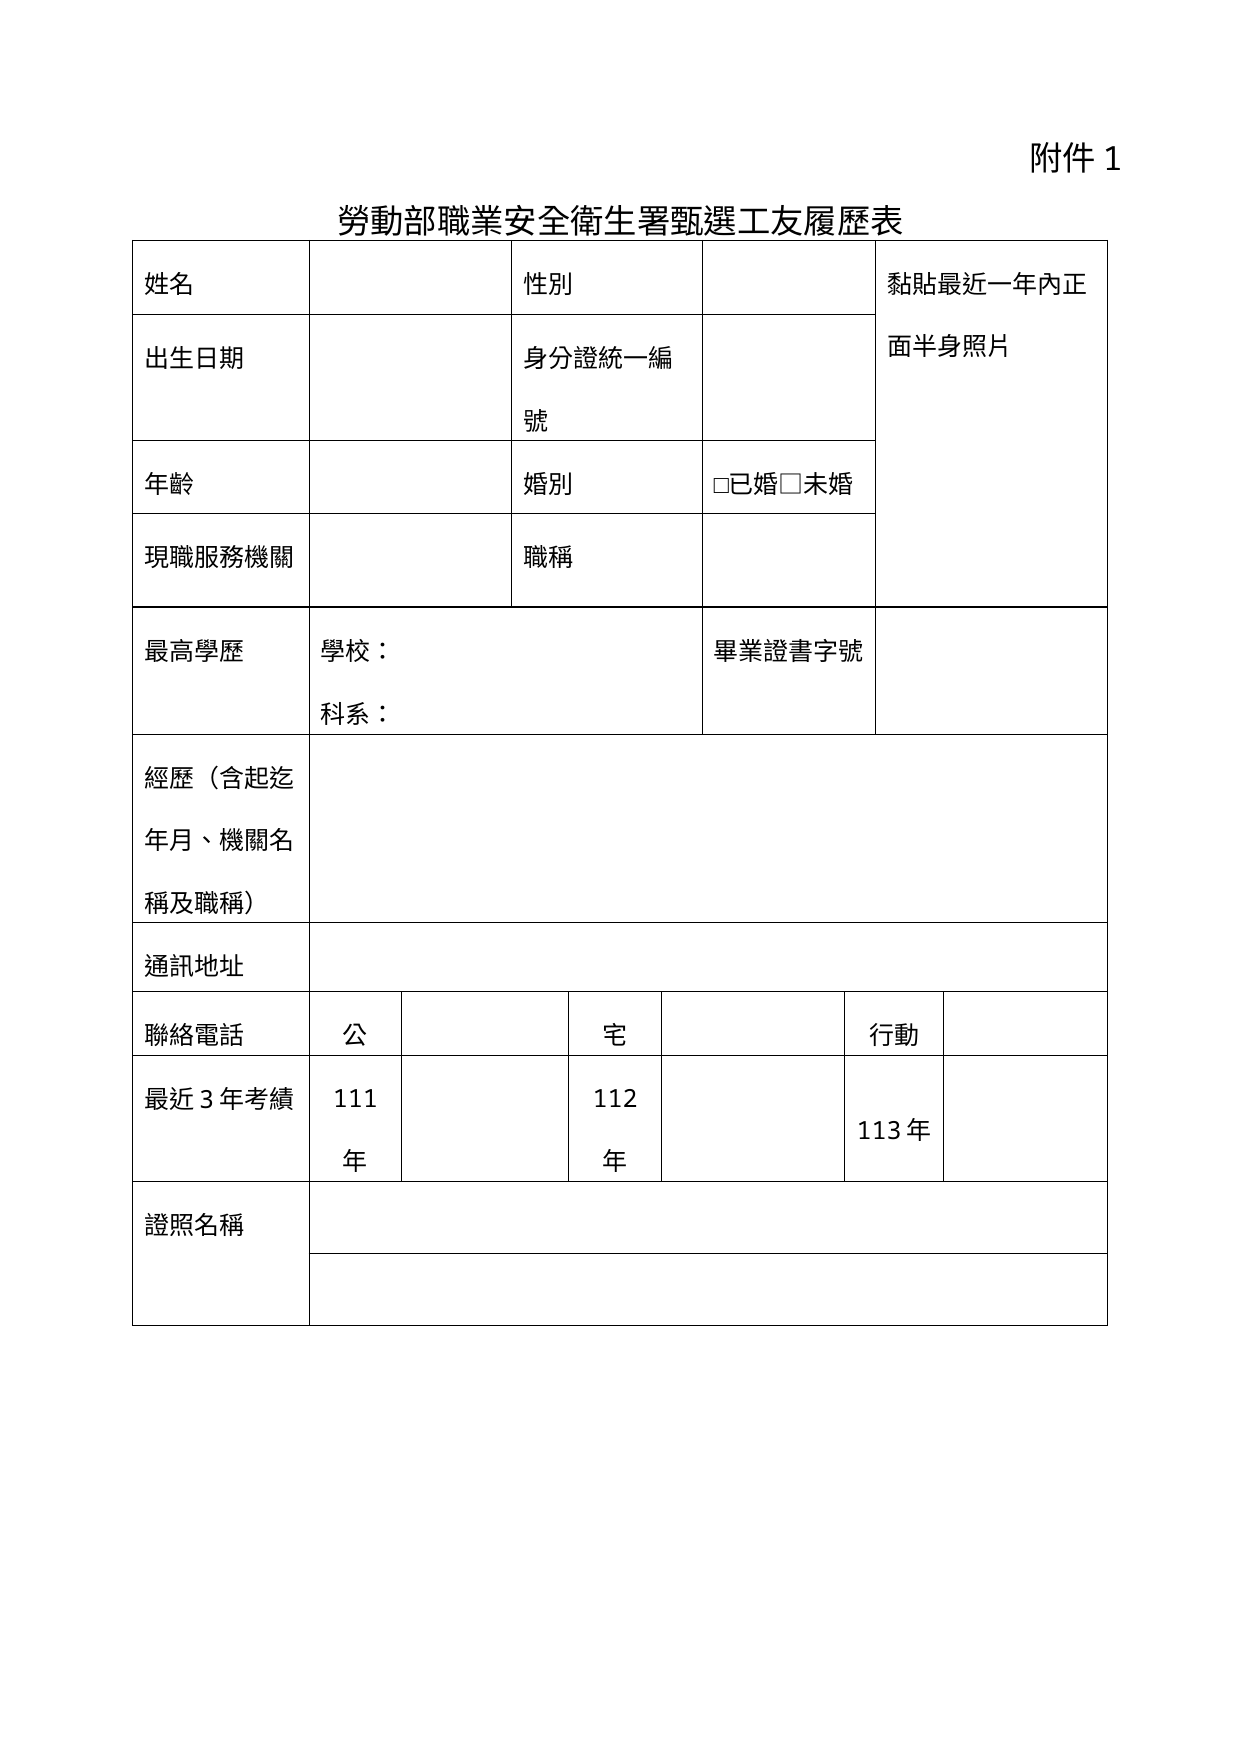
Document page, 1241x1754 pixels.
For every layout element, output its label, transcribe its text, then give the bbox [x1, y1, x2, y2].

table_cell 學校： [310, 608, 702, 670]
table_cell [662, 1056, 844, 1181]
table_cell [310, 735, 1107, 922]
table_header [703, 241, 875, 314]
table_cell 通訊地址 [133, 923, 309, 991]
table_cell 婚別 [512, 441, 702, 513]
table_header [310, 241, 511, 314]
table_cell 科系： [310, 670, 702, 733]
table_cell □已婚□未婚 [703, 441, 875, 513]
table_cell 聯絡電話 [133, 992, 309, 1055]
table_header 性別 [512, 241, 702, 314]
table_cell 112年 [569, 1056, 661, 1181]
table_cell 最高學歷 [133, 608, 309, 733]
table_header 姓名 [133, 241, 309, 314]
table_cell [876, 608, 1107, 733]
table_cell 行動 [845, 992, 943, 1055]
table_cell 最近3年考績 [133, 1056, 309, 1181]
table_cell 111年 [310, 1056, 401, 1181]
table_cell 公 [310, 992, 401, 1055]
text 勞動部職業安全衛生署甄選工友履歷表 [118, 177, 1122, 240]
table_cell 身分證統一編號 [512, 315, 702, 440]
table_cell 宅 [569, 992, 661, 1055]
table_cell 113年 [845, 1056, 943, 1181]
table_cell 經歷（含起迄年月、機關名稱及職稱） [133, 735, 309, 922]
table_cell 證照名稱 [133, 1182, 309, 1324]
table_cell [310, 1254, 1107, 1324]
table_header 黏貼最近一年內正面半身照片 [876, 241, 1107, 606]
table_cell [310, 315, 511, 440]
text 附件1 [118, 115, 1122, 177]
table_cell [703, 315, 875, 440]
table_cell [310, 1182, 1107, 1253]
table_cell [310, 514, 511, 606]
table_cell 現職服務機關 [133, 514, 309, 606]
table_cell [703, 514, 875, 606]
table_cell [310, 441, 511, 513]
table_cell 畢業證書字號 [703, 608, 875, 733]
table_cell [944, 1056, 1107, 1181]
table_cell [310, 923, 1107, 991]
table_cell 職稱 [512, 514, 702, 606]
table_cell [402, 1056, 568, 1181]
table_cell 年齡 [133, 441, 309, 513]
table_cell [402, 992, 568, 1055]
table_cell 出生日期 [133, 315, 309, 440]
table_cell [944, 992, 1107, 1055]
table_cell [662, 992, 844, 1055]
